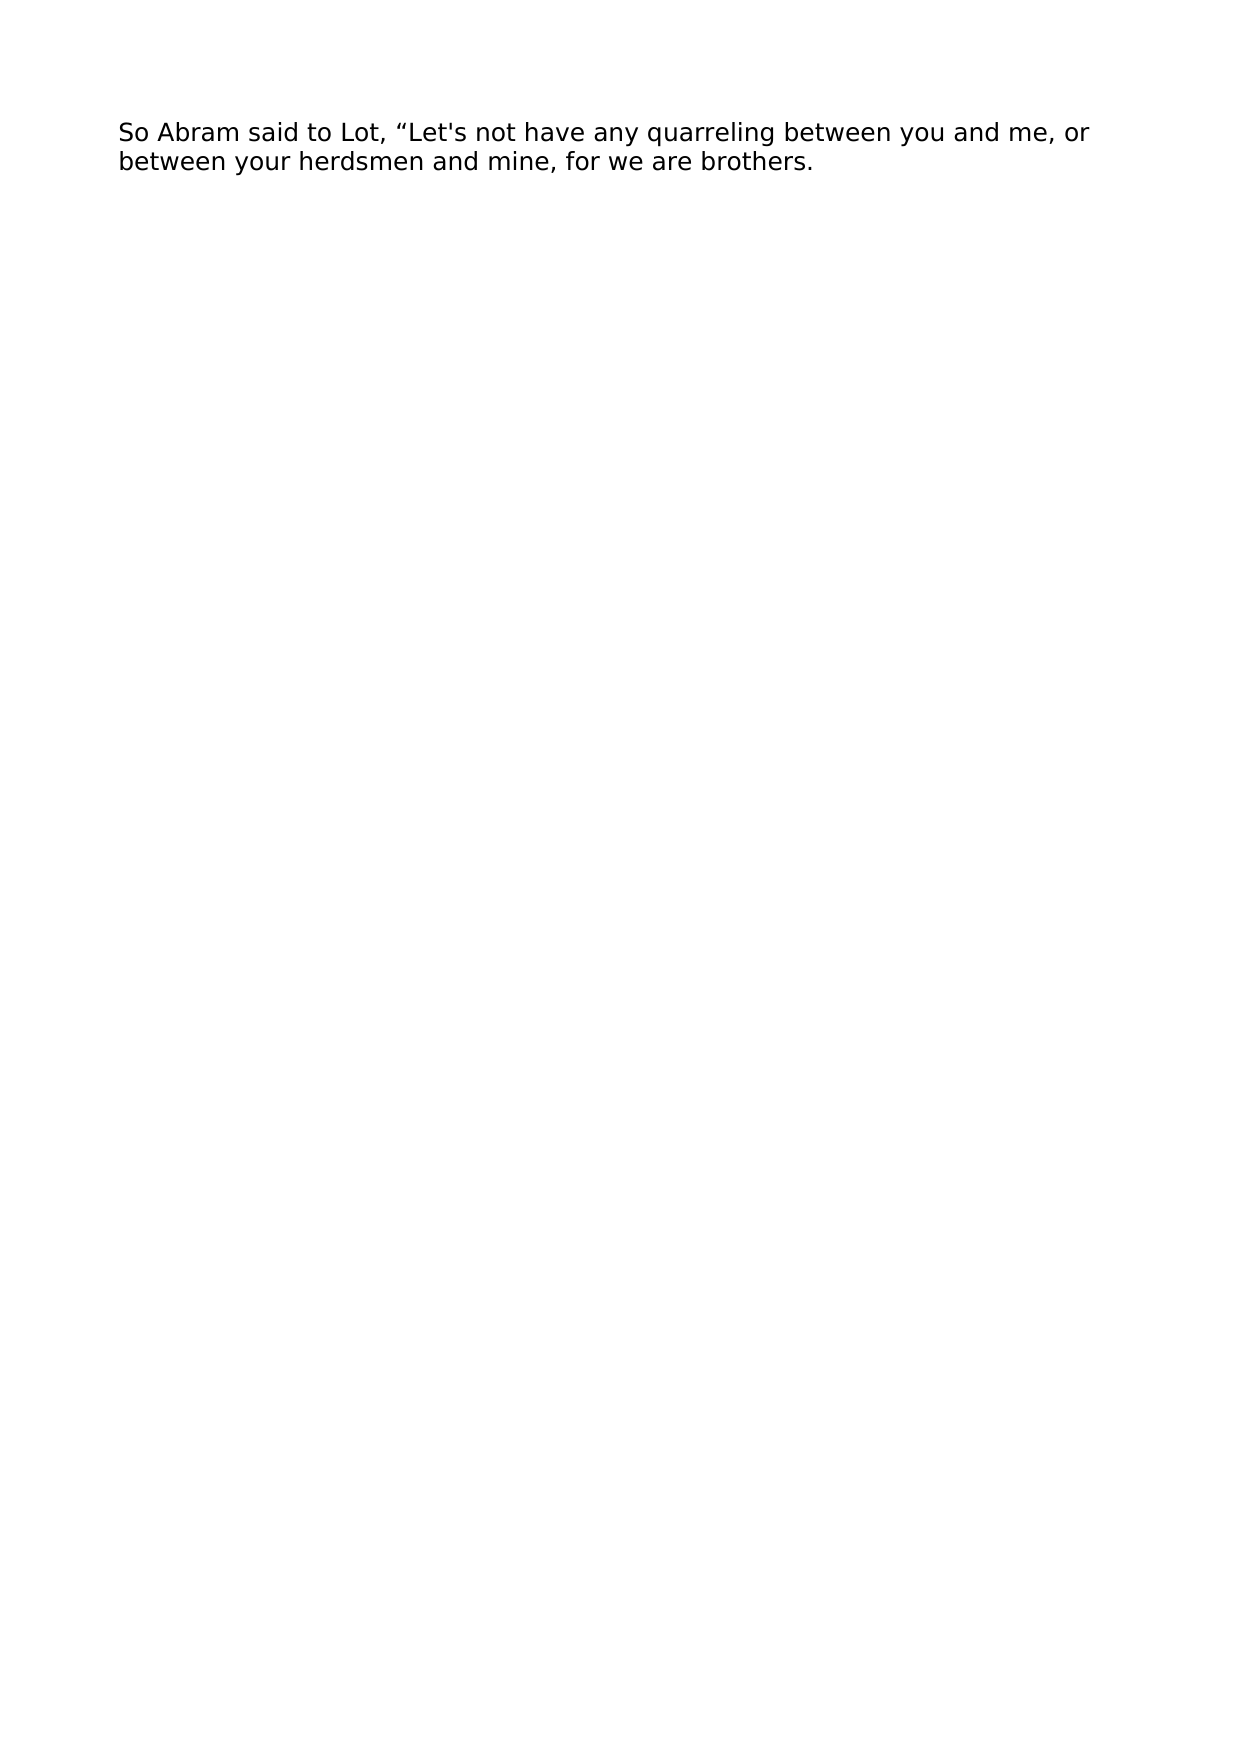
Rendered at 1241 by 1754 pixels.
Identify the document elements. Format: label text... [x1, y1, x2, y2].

text So Abram said to Lot, “Let's not have any quarreling between you and me, or between your herdsmen and mine, for we are brothers. [118, 118, 1122, 176]
